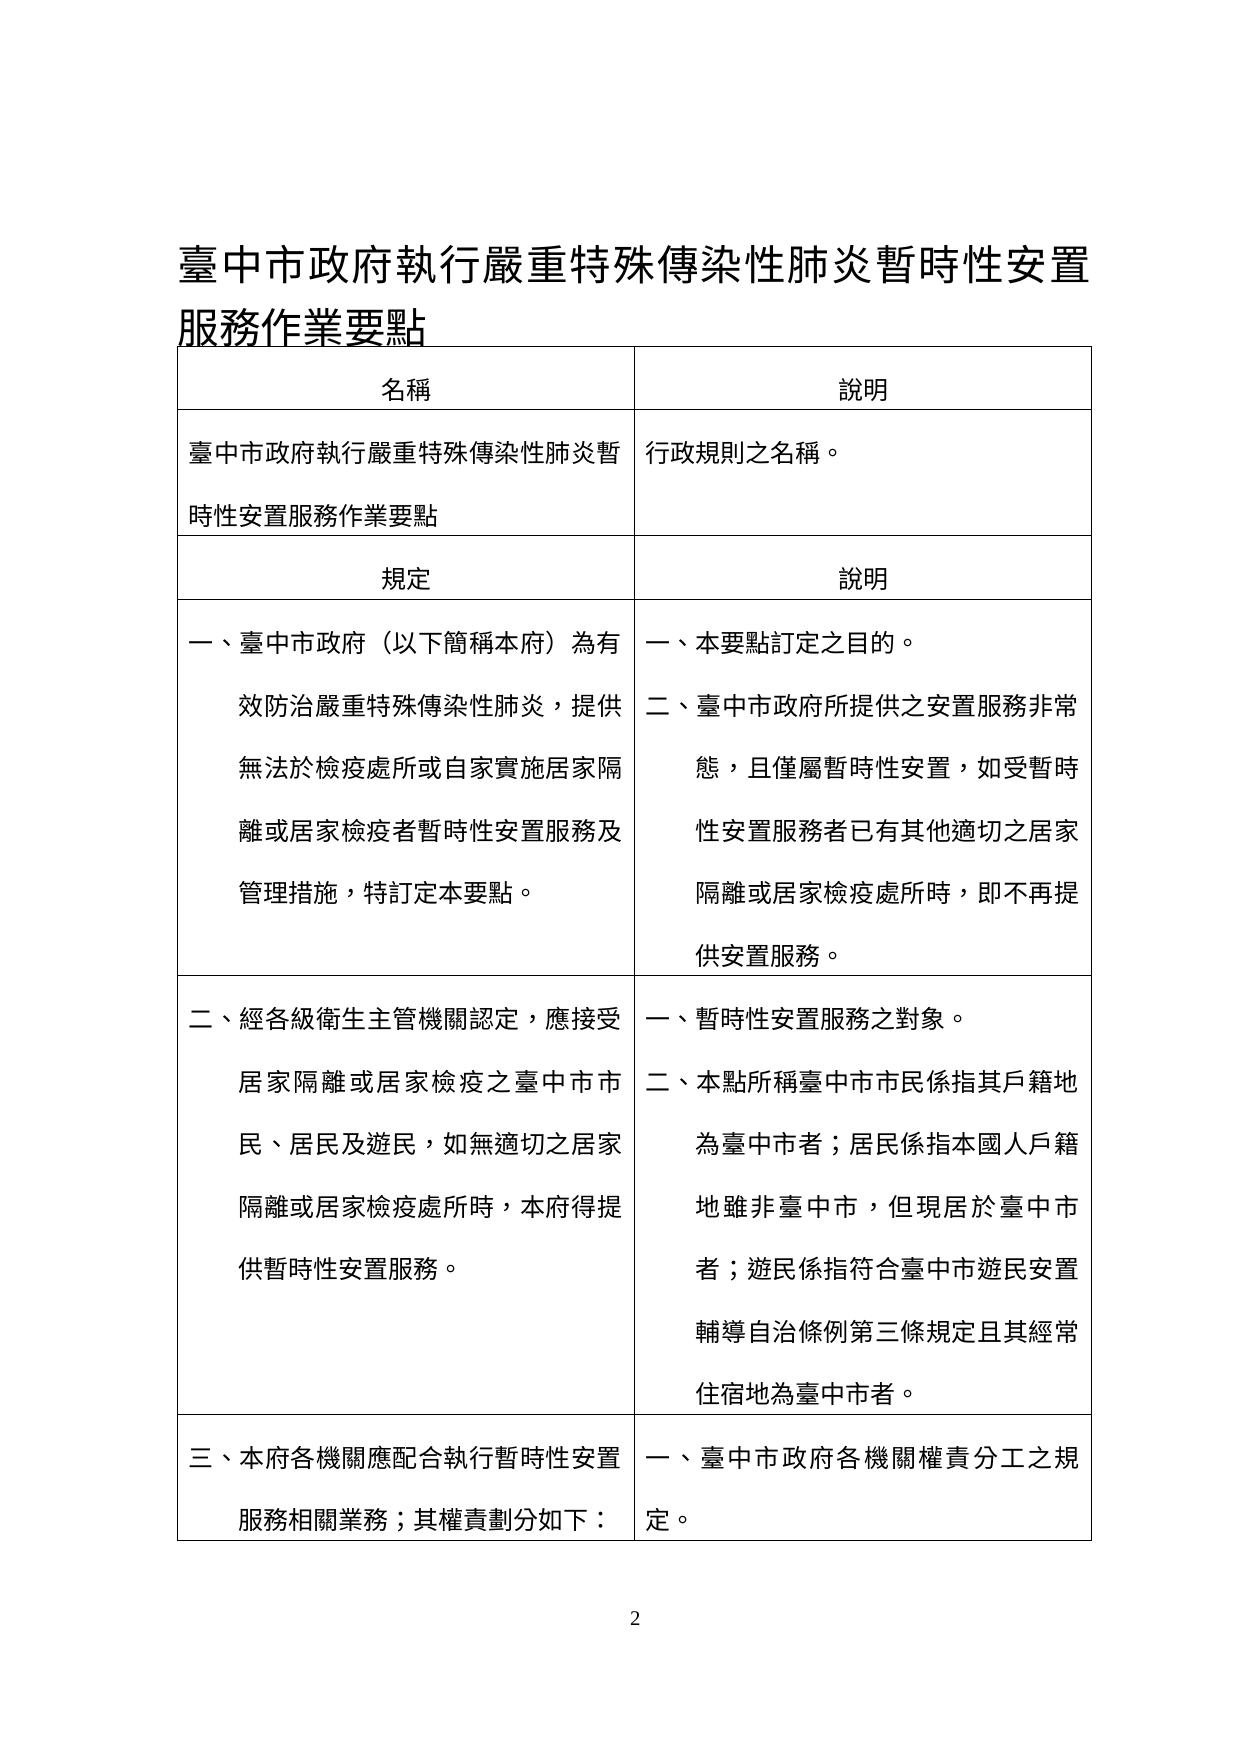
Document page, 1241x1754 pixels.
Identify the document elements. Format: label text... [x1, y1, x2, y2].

table_cell 一、臺中市政府各機關權責分工之規定。 [635, 1415, 1091, 1539]
text 臺中市政府執行嚴重特殊傳染性肺炎暫時性安置服務作業要點 [177, 221, 1092, 346]
table_cell 臺中市政府執行嚴重特殊傳染性肺炎暫時性安置服務作業要點 [178, 410, 634, 535]
table_cell 一、本要點訂定之目的。 二、臺中市政府所提供之安置服務非常態，且僅屬暫時性安置，如受暫時性安置服務者已有其他適切之居家隔離或居家檢疫處所時，即不再提供安置服務。 [635, 600, 1091, 975]
table_cell 行政規則之名稱。 [635, 410, 1091, 535]
table_cell 三、本府各機關應配合執行暫時性安置服務相關業務；其權責劃分如下： [178, 1415, 634, 1539]
table_header 說明 [635, 347, 1091, 409]
table_cell 一、臺中市政府（以下簡稱本府）為有效防治嚴重特殊傳染性肺炎，提供無法於檢疫處所或自家實施居家隔離或居家檢疫者暫時性安置服務及管理措施，特訂定本要點。 [178, 600, 634, 975]
table_cell 說明 [635, 536, 1091, 599]
table_cell 一、暫時性安置服務之對象。 二、本點所稱臺中市市民係指其戶籍地為臺中市者；居民係指本國人戶籍地雖非臺中市，但現居於臺中市者；遊民係指符合臺中市遊民安置輔導自治條例第三條規定且其經常住宿地為臺中市者。 [635, 976, 1091, 1413]
table_header 名稱 [178, 347, 634, 409]
table_cell 規定 [178, 536, 634, 599]
table_cell 二、經各級衛生主管機關認定，應接受居家隔離或居家檢疫之臺中市市民、居民及遊民，如無適切之居家隔離或居家檢疫處所時，本府得提供暫時性安置服務。 [178, 976, 634, 1413]
